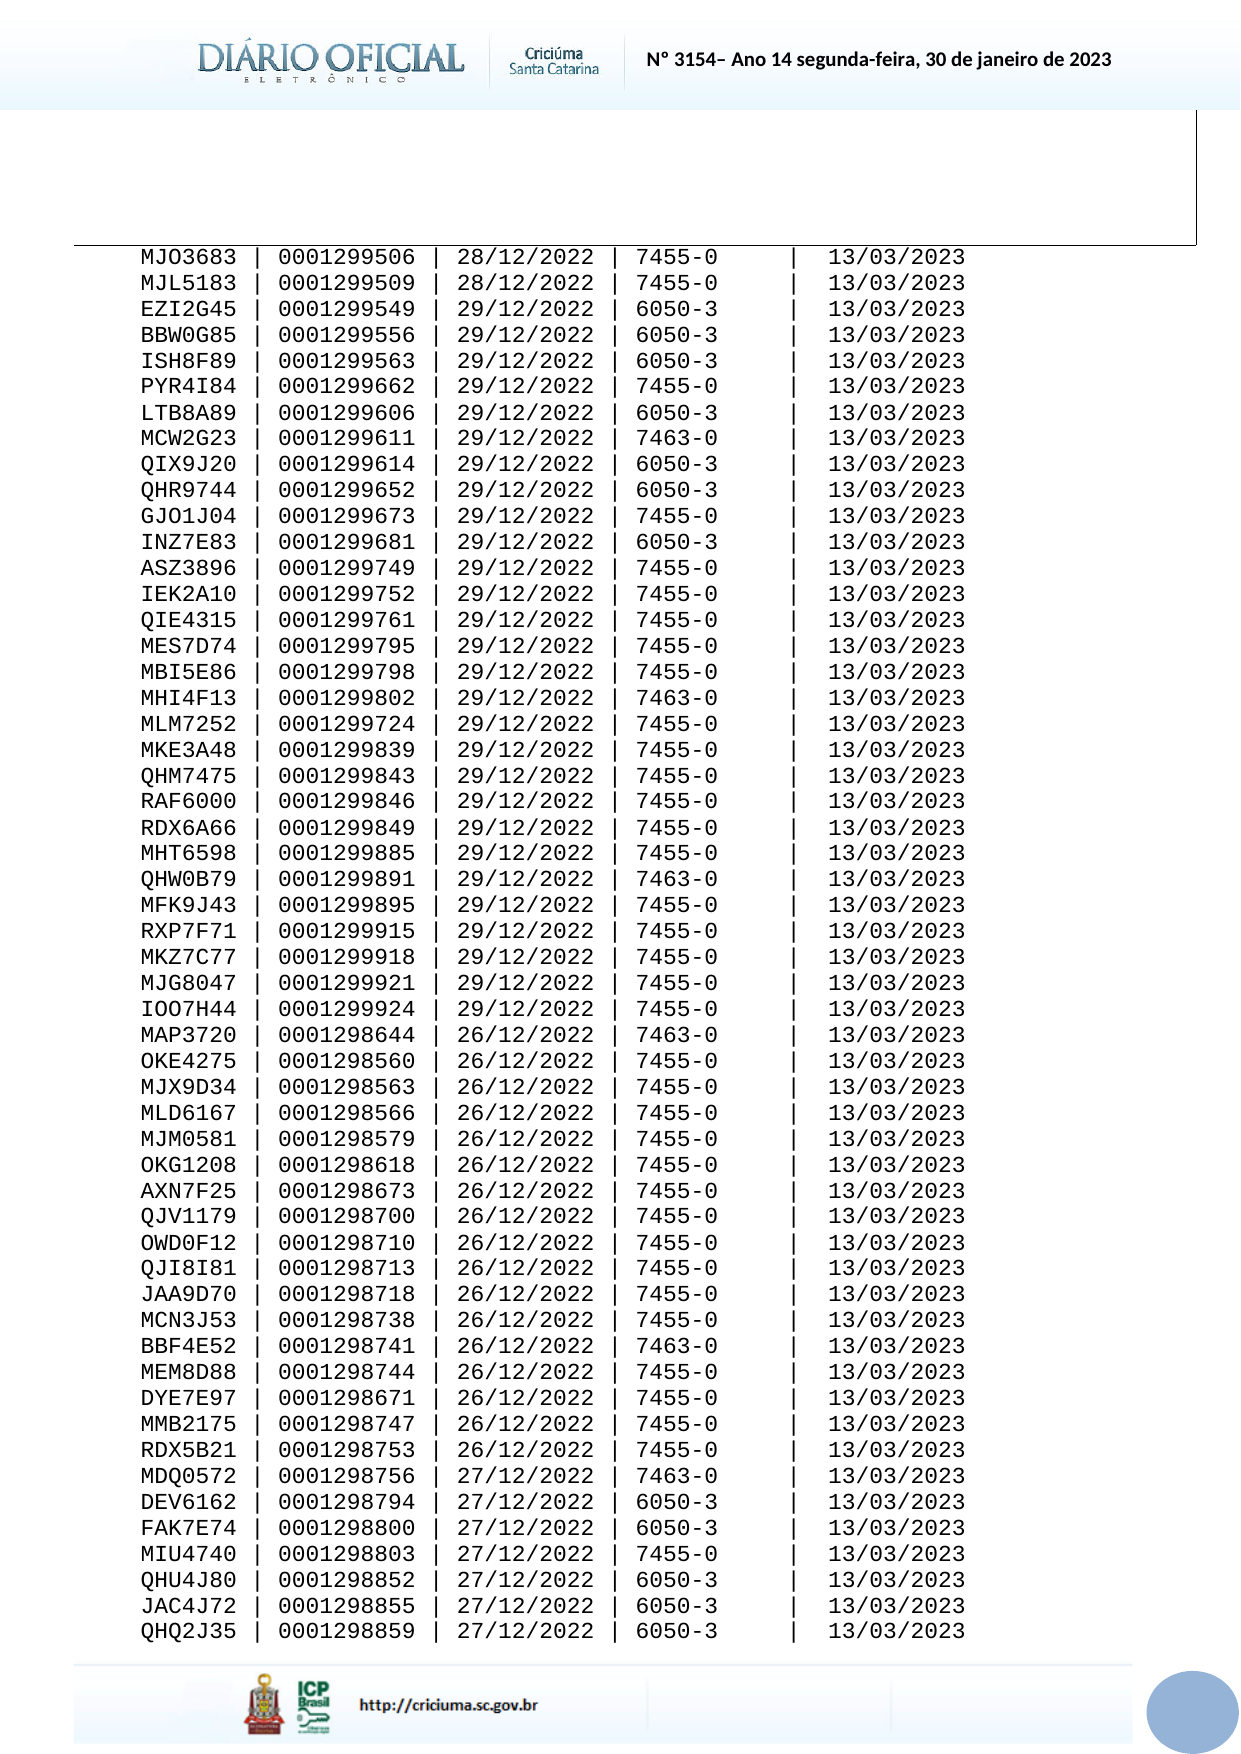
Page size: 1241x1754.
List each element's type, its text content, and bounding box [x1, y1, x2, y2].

text MJM0581 | 0001298579 | 26/12/2022 | 7455-0 | 13/03/2023 [44, 1127, 1196, 1153]
text MKZ7C77 | 0001299918 | 29/12/2022 | 7455-0 | 13/03/2023 [44, 946, 1196, 971]
text MDQ0572 | 0001298756 | 27/12/2022 | 7463-0 | 13/03/2023 [44, 1464, 1196, 1490]
text MBI5E86 | 0001299798 | 29/12/2022 | 7455-0 | 13/03/2023 [44, 660, 1196, 686]
text GJO1J04 | 0001299673 | 29/12/2022 | 7455-0 | 13/03/2023 [44, 504, 1196, 531]
text QHQ2J35 | 0001298859 | 27/12/2022 | 6050-3 | 13/03/2023 [44, 1620, 1196, 1646]
text QJV1179 | 0001298700 | 26/12/2022 | 7455-0 | 13/03/2023 [44, 1205, 1196, 1231]
text ASZ3896 | 0001299749 | 29/12/2022 | 7455-0 | 13/03/2023 [44, 556, 1196, 582]
text LTB8A89 | 0001299606 | 29/12/2022 | 6050-3 | 13/03/2023 [44, 401, 1196, 427]
text MJG8047 | 0001299921 | 29/12/2022 | 7455-0 | 13/03/2023 [44, 971, 1196, 997]
text OKE4275 | 0001298560 | 26/12/2022 | 7455-0 | 13/03/2023 [44, 1049, 1196, 1075]
text MJL5183 | 0001299509 | 28/12/2022 | 7455-0 | 13/03/2023 [44, 271, 1196, 297]
text QHM7475 | 0001299843 | 29/12/2022 | 7455-0 | 13/03/2023 [44, 764, 1196, 790]
text FAK7E74 | 0001298800 | 27/12/2022 | 6050-3 | 13/03/2023 [44, 1516, 1196, 1542]
text BBW0G85 | 0001299556 | 29/12/2022 | 6050-3 | 13/03/2023 [44, 323, 1196, 349]
text DYE7E97 | 0001298671 | 26/12/2022 | 7455-0 | 13/03/2023 [44, 1386, 1196, 1412]
text MHT6598 | 0001299885 | 29/12/2022 | 7455-0 | 13/03/2023 [44, 842, 1196, 868]
text QHR9744 | 0001299652 | 29/12/2022 | 6050-3 | 13/03/2023 [44, 479, 1196, 504]
text QHU4J80 | 0001298852 | 27/12/2022 | 6050-3 | 13/03/2023 [44, 1568, 1196, 1594]
text MEM8D88 | 0001298744 | 26/12/2022 | 7455-0 | 13/03/2023 [44, 1361, 1196, 1386]
text ISH8F89 | 0001299563 | 29/12/2022 | 6050-3 | 13/03/2023 [44, 349, 1196, 375]
text MHI4F13 | 0001299802 | 29/12/2022 | 7463-0 | 13/03/2023 [44, 686, 1196, 712]
text MMB2175 | 0001298747 | 26/12/2022 | 7455-0 | 13/03/2023 [44, 1412, 1196, 1438]
text QIE4315 | 0001299761 | 29/12/2022 | 7455-0 | 13/03/2023 [44, 608, 1196, 634]
text IEK2A10 | 0001299752 | 29/12/2022 | 7455-0 | 13/03/2023 [44, 582, 1196, 608]
text BBF4E52 | 0001298741 | 26/12/2022 | 7463-0 | 13/03/2023 [44, 1334, 1196, 1361]
text RAF6000 | 0001299846 | 29/12/2022 | 7455-0 | 13/03/2023 [44, 790, 1196, 816]
text IOO7H44 | 0001299924 | 29/12/2022 | 7455-0 | 13/03/2023 [44, 997, 1196, 1023]
text QHW0B79 | 0001299891 | 29/12/2022 | 7463-0 | 13/03/2023 [44, 868, 1196, 894]
text MKE3A48 | 0001299839 | 29/12/2022 | 7455-0 | 13/03/2023 [44, 738, 1196, 764]
text MJO3683 | 0001299506 | 28/12/2022 | 7455-0 | 13/03/2023 [44, 245, 1196, 271]
text DEV6162 | 0001298794 | 27/12/2022 | 6050-3 | 13/03/2023 [44, 1490, 1196, 1516]
text JAC4J72 | 0001298855 | 27/12/2022 | 6050-3 | 13/03/2023 [44, 1594, 1196, 1620]
text AXN7F25 | 0001298673 | 26/12/2022 | 7455-0 | 13/03/2023 [44, 1179, 1196, 1205]
text RXP7F71 | 0001299915 | 29/12/2022 | 7455-0 | 13/03/2023 [44, 919, 1196, 946]
text OKG1208 | 0001298618 | 26/12/2022 | 7455-0 | 13/03/2023 [44, 1153, 1196, 1179]
text OWD0F12 | 0001298710 | 26/12/2022 | 7455-0 | 13/03/2023 [44, 1231, 1196, 1257]
text JAA9D70 | 0001298718 | 26/12/2022 | 7455-0 | 13/03/2023 [44, 1283, 1196, 1309]
text MCW2G23 | 0001299611 | 29/12/2022 | 7463-0 | 13/03/2023 [44, 427, 1196, 453]
text RDX5B21 | 0001298753 | 26/12/2022 | 7455-0 | 13/03/2023 [44, 1438, 1196, 1464]
text MLM7252 | 0001299724 | 29/12/2022 | 7455-0 | 13/03/2023 [44, 712, 1196, 738]
text QIX9J20 | 0001299614 | 29/12/2022 | 6050-3 | 13/03/2023 [44, 453, 1196, 479]
text MES7D74 | 0001299795 | 29/12/2022 | 7455-0 | 13/03/2023 [44, 634, 1196, 660]
text QJI8I81 | 0001298713 | 26/12/2022 | 7455-0 | 13/03/2023 [44, 1257, 1196, 1283]
text MJX9D34 | 0001298563 | 26/12/2022 | 7455-0 | 13/03/2023 [44, 1075, 1196, 1101]
text RDX6A66 | 0001299849 | 29/12/2022 | 7455-0 | 13/03/2023 [44, 816, 1196, 842]
text MFK9J43 | 0001299895 | 29/12/2022 | 7455-0 | 13/03/2023 [44, 894, 1196, 919]
text EZI2G45 | 0001299549 | 29/12/2022 | 6050-3 | 13/03/2023 [44, 297, 1196, 323]
text MLD6167 | 0001298566 | 26/12/2022 | 7455-0 | 13/03/2023 [44, 1101, 1196, 1127]
text MAP3720 | 0001298644 | 26/12/2022 | 7463-0 | 13/03/2023 [44, 1023, 1196, 1049]
text MCN3J53 | 0001298738 | 26/12/2022 | 7455-0 | 13/03/2023 [44, 1309, 1196, 1334]
text INZ7E83 | 0001299681 | 29/12/2022 | 6050-3 | 13/03/2023 [44, 531, 1196, 556]
text MIU4740 | 0001298803 | 27/12/2022 | 7455-0 | 13/03/2023 [44, 1542, 1196, 1568]
text PYR4I84 | 0001299662 | 29/12/2022 | 7455-0 | 13/03/2023 [44, 375, 1196, 401]
